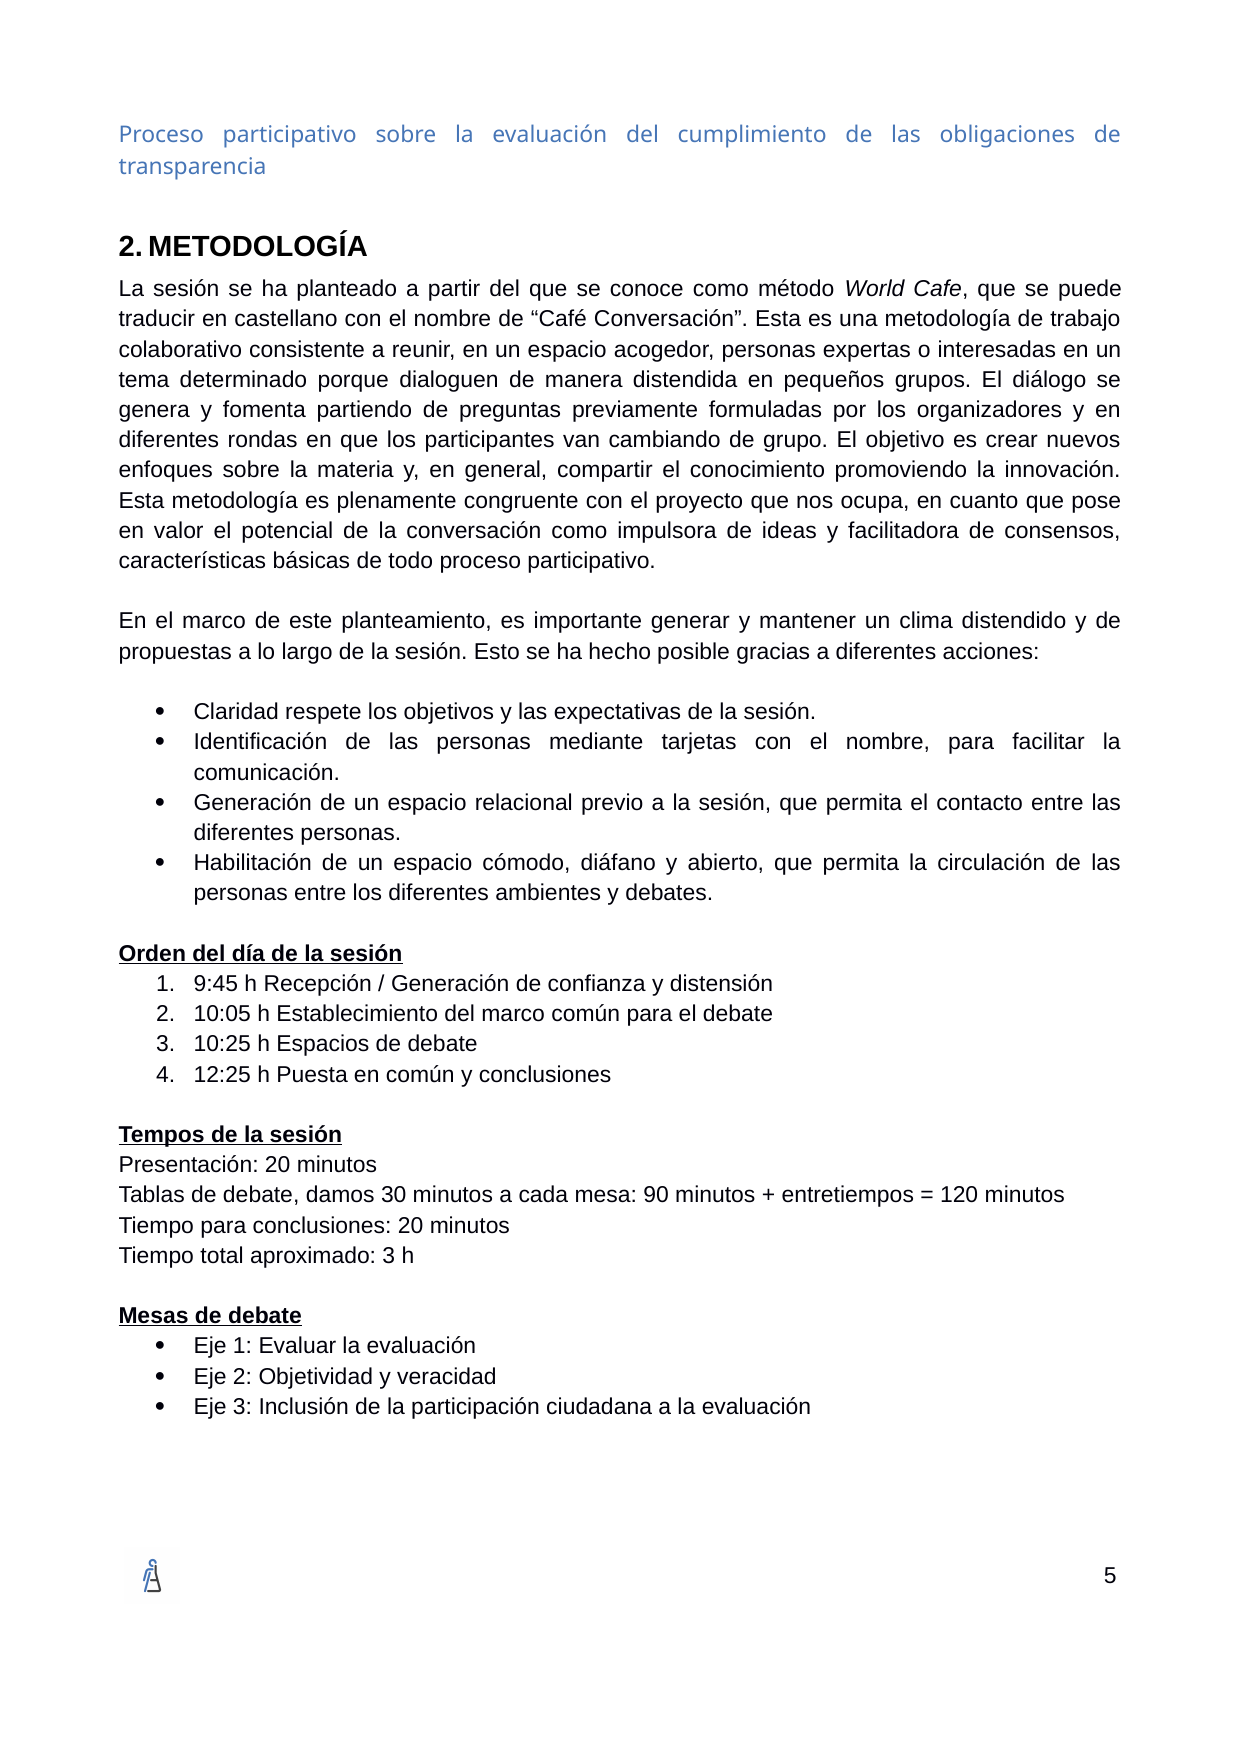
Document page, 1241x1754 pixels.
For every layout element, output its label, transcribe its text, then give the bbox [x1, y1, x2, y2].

list 10:05 h Establecimiento del marco común para el debate [156, 1000, 1122, 1027]
list Identificación de las personas mediante tarjetas con el nombre, para facilitar la comunicación. [156, 728, 1122, 785]
list Habilitación de un espacio cómodo, diáfano y abierto, que permita la circulación de las personas entre los diferentes ambientes y debates. [156, 849, 1122, 906]
text Tablas de debate, damos 30 minutos a cada mesa: 90 minutos + entretiempos = 120 minutos [118, 1181, 1122, 1208]
list 10:25 h Espacios de debate [156, 1030, 1122, 1057]
text En el marco de este planteamiento, es importante generar y mantener un clima distendido y de propuestas a lo largo de la sesión. Esto se ha hecho posible gracias a diferentes acciones: [118, 607, 1122, 664]
list Eje 3: Inclusión de la participación ciudadana a la evaluación [156, 1393, 1122, 1419]
text Presentación: 20 minutos [118, 1151, 1122, 1178]
list Eje 2: Objetividad y veracidad [156, 1363, 1122, 1389]
picture [124, 1547, 180, 1604]
subtitle Metodología [118, 229, 1122, 263]
text Tempos de la sesión [118, 1121, 1122, 1147]
text Tiempo total aproximado: 3 h [118, 1242, 1122, 1268]
list Generación de un espacio relacional previo a la sesión, que permita el contacto entre las diferentes personas. [156, 789, 1122, 845]
text La sesión se ha planteado a partir del que se conoce como método World Cafe, que se puede traducir en castellano con el nombre de “Café Conversación”. Esta es una metodología de trabajo colaborativo consistente a reunir, en un espacio acogedor, personas expertas o interesadas en un tema determinado porque dialoguen de manera distendida en pequeños grupos. El diálogo se genera y fomenta partiendo de preguntas previamente formuladas por los organizadores y en diferentes rondas en que los participantes van cambiando de grupo. El objetivo es crear nuevos enfoques sobre la materia y, en general, compartir el conocimiento promoviendo la innovación. Esta metodología es plenamente congruente con el proyecto que nos ocupa, en cuanto que pose en valor el potencial de la conversación como impulsora de ideas y facilitadora de consensos, características básicas de todo proceso participativo. [118, 275, 1122, 573]
text Tiempo para conclusiones: 20 minutos [118, 1212, 1122, 1238]
list 9:45 h Recepción / Generación de confianza y distensión [156, 970, 1122, 996]
list Claridad respete los objetivos y las expectativas de la sesión. [156, 698, 1122, 724]
list 12:25 h Puesta en común y conclusiones [156, 1061, 1122, 1087]
text Mesas de debate [118, 1302, 1122, 1329]
list Eje 1: Evaluar la evaluación [156, 1332, 1122, 1359]
text Orden del día de la sesión [118, 940, 1122, 966]
